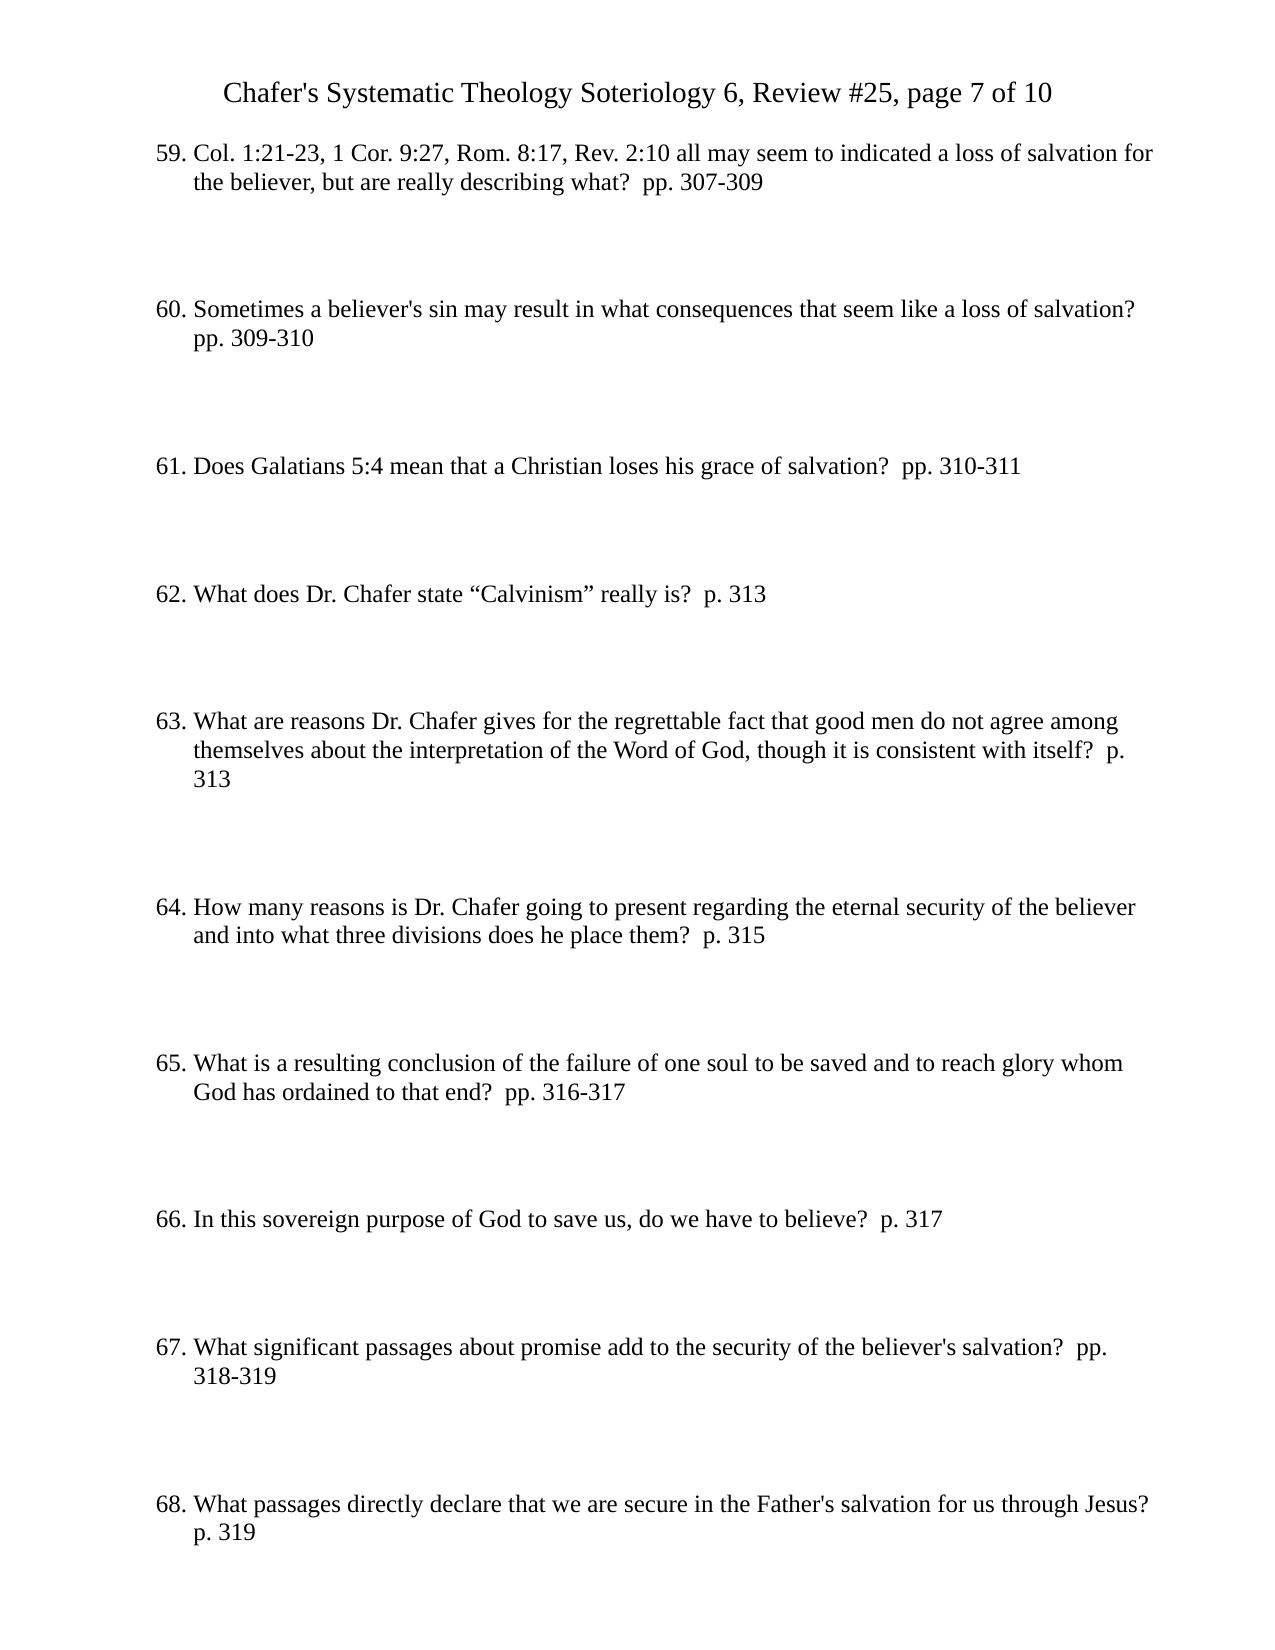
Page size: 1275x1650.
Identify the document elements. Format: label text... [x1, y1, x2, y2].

list Does Galatians 5:4 mean that a Christian loses his grace of salvation? pp. 310-311 [156, 451, 1157, 480]
list How many reasons is Dr. Chafer going to present regarding the eternal security of the believer and into what three divisions does he place them? p. 315 [156, 892, 1157, 949]
list What significant passages about promise add to the security of the believer's salvation? pp. 318-319 [156, 1332, 1157, 1390]
list Sometimes a believer's sin may result in what consequences that seem like a loss of salvation? pp. 309-310 [156, 294, 1157, 352]
list What are reasons Dr. Chafer gives for the regrettable fact that good men do not agree among themselves about the interpretation of the Word of God, though it is consistent with itself? p. 313 [156, 706, 1157, 793]
list What passages directly declare that we are secure in the Father's salvation for us through Jesus? p. 319 [156, 1489, 1157, 1546]
list In this sovereign purpose of God to save us, do we have to believe? p. 317 [156, 1204, 1157, 1233]
list What is a resulting conclusion of the failure of one soul to be saved and to reach glory whom God has ordained to that end? pp. 316-317 [156, 1048, 1157, 1106]
list What does Dr. Chafer state “Calvinism” really is? p. 313 [156, 579, 1157, 607]
list Col. 1:21-23, 1 Cor. 9:27, Rom. 8:17, Rev. 2:10 all may seem to indicated a loss of salvation for the believer, but are really describing what? pp. 307-309 [156, 138, 1157, 196]
